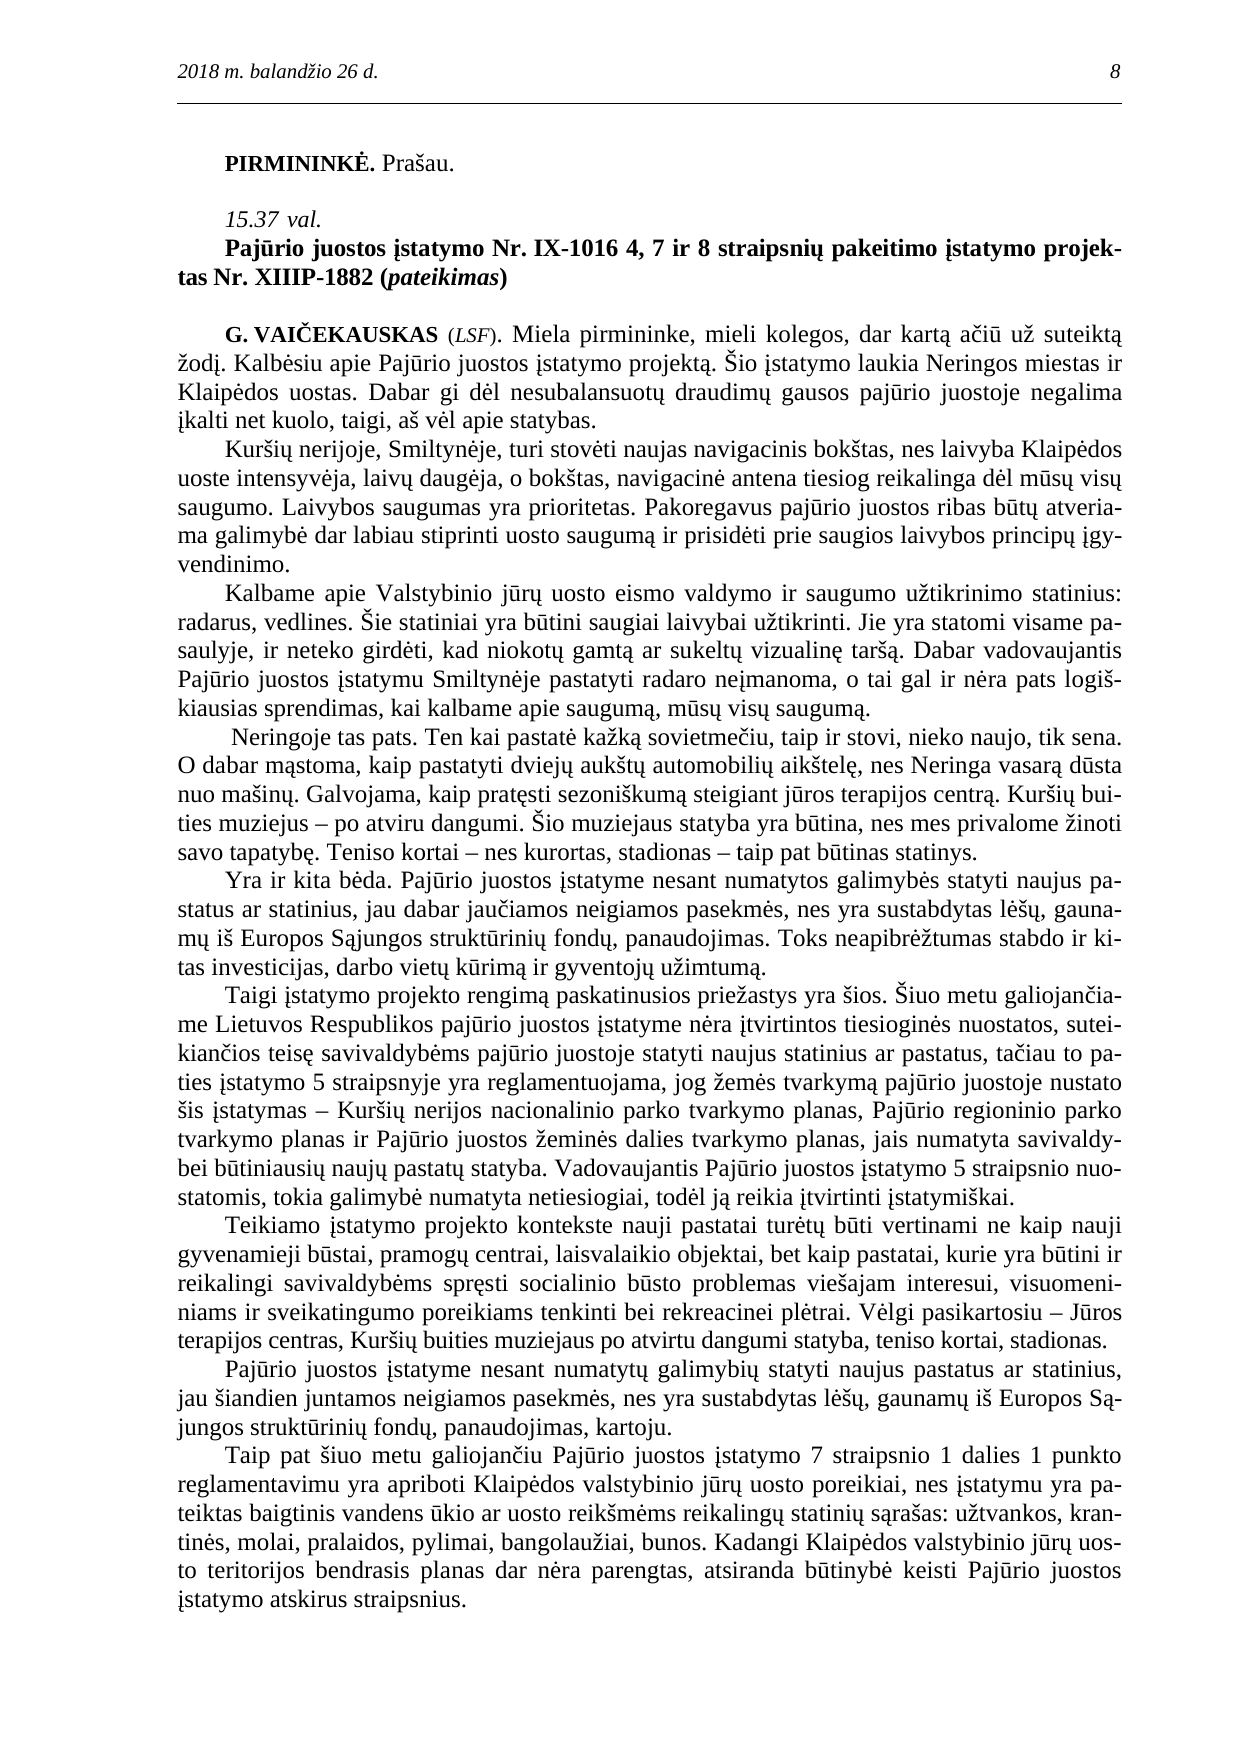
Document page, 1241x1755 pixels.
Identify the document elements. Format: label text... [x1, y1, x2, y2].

text Tai­gi įsta­ty­mo pro­jek­to ren­gi­mą pa­ska­ti­nu­sios prie­žas­tys yra šios. Šiuo me­tu ga­lio­jan­čia­me Lie­tu­vos Res­pub­li­kos pa­jū­rio juos­tos įsta­ty­me nė­ra įtvir­tin­tos tie­sio­gi­nės nuo­sta­tos, su­tei­kian­čios tei­sę sa­vi­val­dy­bėms pa­jū­rio juos­to­je sta­ty­ti nau­jus sta­ti­nius ar pa­sta­tus, ta­čiau to pa­ties įsta­ty­mo 5 straips­ny­je yra reg­la­men­tuo­ja­ma, jog že­mės tvar­ky­mą pa­jū­rio juos­to­je nu­sta­to šis įsta­ty­mas – Kur­šių ne­ri­jos na­cio­na­li­nio par­ko tvar­ky­mo pla­nas, Pa­jū­rio re­gio­ni­nio par­ko tvar­ky­mo pla­nas ir Pa­jū­rio juos­tos že­mi­nės da­lies tvar­ky­mo pla­nas, jais nu­ma­ty­ta sa­vi­val­dy­bei bū­ti­niau­sių nau­jų pa­sta­tų sta­ty­ba. Va­do­vau­jan­tis Pa­jū­rio juos­tos įsta­ty­mo 5 straips­nio nuo­sta­to­mis, to­kia ga­li­my­bė nu­ma­ty­ta ne­tie­sio­giai, to­dėl ją rei­kia įtvir­tin­ti įsta­ty­miš­kai. [177, 980, 1122, 1210]
text Yra ir ki­ta bė­da. Pa­jū­rio juos­tos įsta­ty­me ne­sant nu­ma­ty­tos ga­li­my­bės sta­ty­ti nau­jus pa­sta­tus ar sta­ti­nius, jau da­bar jau­čia­mos nei­gia­mos pa­sek­mės, nes yra su­stab­dy­tas lė­šų, gau­na­mų iš Eu­ro­pos Są­jun­gos struk­tū­ri­nių fon­dų, panaudoji­mas. Toks ne­apib­rėž­tu­mas stab­do ir ki­tas in­ves­ti­ci­jas, dar­bo vie­tų kū­ri­mą ir gy­ven­to­jų už­im­tu­mą. [177, 865, 1122, 980]
text Pa­jū­rio juos­tos įsta­ty­me ne­sant nu­ma­ty­tų ga­li­my­bių sta­ty­ti nau­jus pa­sta­tus ar sta­ti­nius, jau šian­dien jun­ta­mos nei­gia­mos pa­sek­mės, nes yra su­stab­dy­tas lė­šų, gau­na­mų iš Eu­ro­pos Są­jun­gos struk­tū­ri­nių fon­dų, pa­nau­do­ji­mas, kar­to­ju. [177, 1354, 1122, 1440]
text Pa­jū­rio juos­tos įsta­ty­mo Nr. IX-1016 4, 7 ir 8 straips­nių pa­kei­ti­mo įsta­ty­mo pro­jek­tas Nr. XIIIP-1882 (pa­tei­ki­mas) [177, 233, 1122, 290]
text G. VAIČEKAUSKAS (LSF). Mie­la pir­mi­nin­ke, mie­li ko­le­gos, dar kar­tą ačiū už su­teik­tą žo­dį. Kal­bė­siu apie Pa­jū­rio juos­tos įsta­ty­mo pro­jek­tą. Šio įsta­ty­mo lau­kia Ne­rin­gos mies­tas ir Klai­pė­dos uos­tas. Da­bar gi dėl ne­su­ba­lan­suo­tų drau­di­mų gau­sos pa­jū­rio juos­to­je ne­ga­li­ma įkal­ti net kuo­lo, tai­gi, aš vėl apie sta­ty­bas. [177, 319, 1122, 434]
text Kur­šių ne­ri­jo­je, Smil­ty­nė­je, tu­ri sto­vė­ti nau­jas na­vi­ga­ci­nis bokš­tas, nes lai­vy­ba Klai­pė­dos uos­te in­ten­sy­vė­ja, lai­vų dau­gė­ja, o bokš­tas, na­vi­ga­ci­nė an­te­na tie­siog rei­ka­lin­ga dėl mū­sų vi­sų sau­gu­mo. Lai­vy­bos sau­gu­mas yra pri­ori­te­tas. Pa­ko­re­ga­vus pa­jū­rio juos­tos ri­bas bū­tų at­ve­ria­ma ga­li­my­bė dar la­biau stip­rin­ti uos­to sau­gu­mą ir pri­si­dė­ti prie sau­gios lai­vy­bos prin­ci­pų įgy­ven­di­ni­mo. [177, 434, 1122, 578]
text Taip pat šiuo me­tu ga­lio­jan­čiu Pa­jū­rio juos­tos įsta­ty­mo 7 straips­nio 1 da­lies 1 punk­to reg­la­men­ta­vi­mu yra ap­ri­bo­ti Klai­pė­dos vals­ty­bi­nio jū­rų uos­to po­rei­kiai, nes įsta­ty­mu yra pa­teik­tas baig­ti­nis van­dens ūkio ar uos­to reikš­mėms rei­ka­lin­gų sta­ti­nių są­ra­šas: už­tvan­kos, kran­ti­nės, mo­lai, pra­lai­dos, py­li­mai, ban­go­lau­žiai, bu­nos. Ka­dan­gi Klai­pė­dos vals­ty­bi­nio jū­rų uos­to te­ri­to­ri­jos ben­dra­sis pla­nas dar nė­ra pa­reng­tas, at­si­ran­da bū­ti­ny­bė keis­ti Pa­jū­rio juos­tos įsta­ty­mo at­ski­rus straips­nius. [177, 1440, 1122, 1613]
text 15.37 val. [224, 205, 1122, 233]
text Ne­rin­go­je tas pats. Ten kai pa­sta­tė kaž­ką so­viet­me­čiu, taip ir sto­vi, nie­ko nau­jo, tik se­na. O da­bar mąs­to­ma, kaip pa­sta­ty­ti dvie­jų aukš­tų au­to­mo­bi­lių aikš­te­lę, nes Ne­rin­ga va­sa­rą dūs­ta nuo ma­ši­nų. Gal­vo­ja­ma, kaip pra­tęs­ti se­zo­niš­ku­mą stei­giant jū­ros te­ra­pi­jos cen­trą. Kur­šių bui­ties mu­zie­jus – po at­vi­ru dan­gu­mi. Šio mu­zie­jaus sta­ty­ba yra bū­ti­na, nes mes pri­va­lo­me ži­no­ti sa­vo ta­pa­ty­bę. Te­ni­so kor­tai – nes ku­ror­tas, sta­dio­nas – taip pat bū­ti­nas sta­ti­nys. [177, 722, 1122, 865]
text Kal­ba­me apie Vals­ty­bi­nio jū­rų uos­to eis­mo val­dy­mo ir sau­gu­mo už­tik­ri­ni­mo sta­ti­nius: ra­da­rus, ved­li­nes. Šie sta­ti­niai yra bū­ti­ni sau­giai lai­vy­bai už­tik­rin­ti. Jie yra sta­to­mi vi­sa­me pa­sau­ly­je, ir ne­te­ko gir­dė­ti, kad nio­ko­tų gam­tą ar su­kel­tų vi­zu­a­li­nę tar­šą. Da­bar va­do­vau­jan­tis Pa­jū­rio juos­tos įsta­ty­mu Smil­ty­nė­je pa­sta­ty­ti ra­da­ro ne­įma­no­ma, o tai gal ir nė­ra pats lo­giš­kiau­sias spren­di­mas, kai kal­ba­me apie sau­gu­mą, mū­sų vi­sų sau­gu­mą. [177, 578, 1122, 722]
text Tei­kia­mo įsta­ty­mo pro­jek­to kon­teks­te nau­ji pa­sta­tai tu­rė­tų bū­ti ver­ti­na­mi ne kaip nau­ji gy­ve­na­mie­ji būs­tai, pra­mo­gų cen­trai, lais­va­lai­kio ob­jek­tai, bet kaip pa­sta­tai, ku­rie yra bū­ti­ni ir rei­ka­lin­gi sa­vi­val­dy­bėms spręs­ti so­cia­li­nio būs­to pro­ble­mas vie­ša­jam in­te­re­sui, vi­suo­me­ni­niams ir svei­ka­tin­gu­mo po­rei­kiams ten­kin­ti bei rek­re­a­ci­nei plėt­rai. Vėl­gi pa­si­kar­to­siu – Jū­ros te­ra­pi­jos cen­tras, Kur­šių bui­ties mu­zie­jaus po at­vir­tu dan­gu­mi sta­ty­ba, te­ni­so kor­tai, sta­dio­nas. [177, 1210, 1122, 1354]
text PIRMININKĖ. Pra­šau. [177, 148, 1122, 176]
